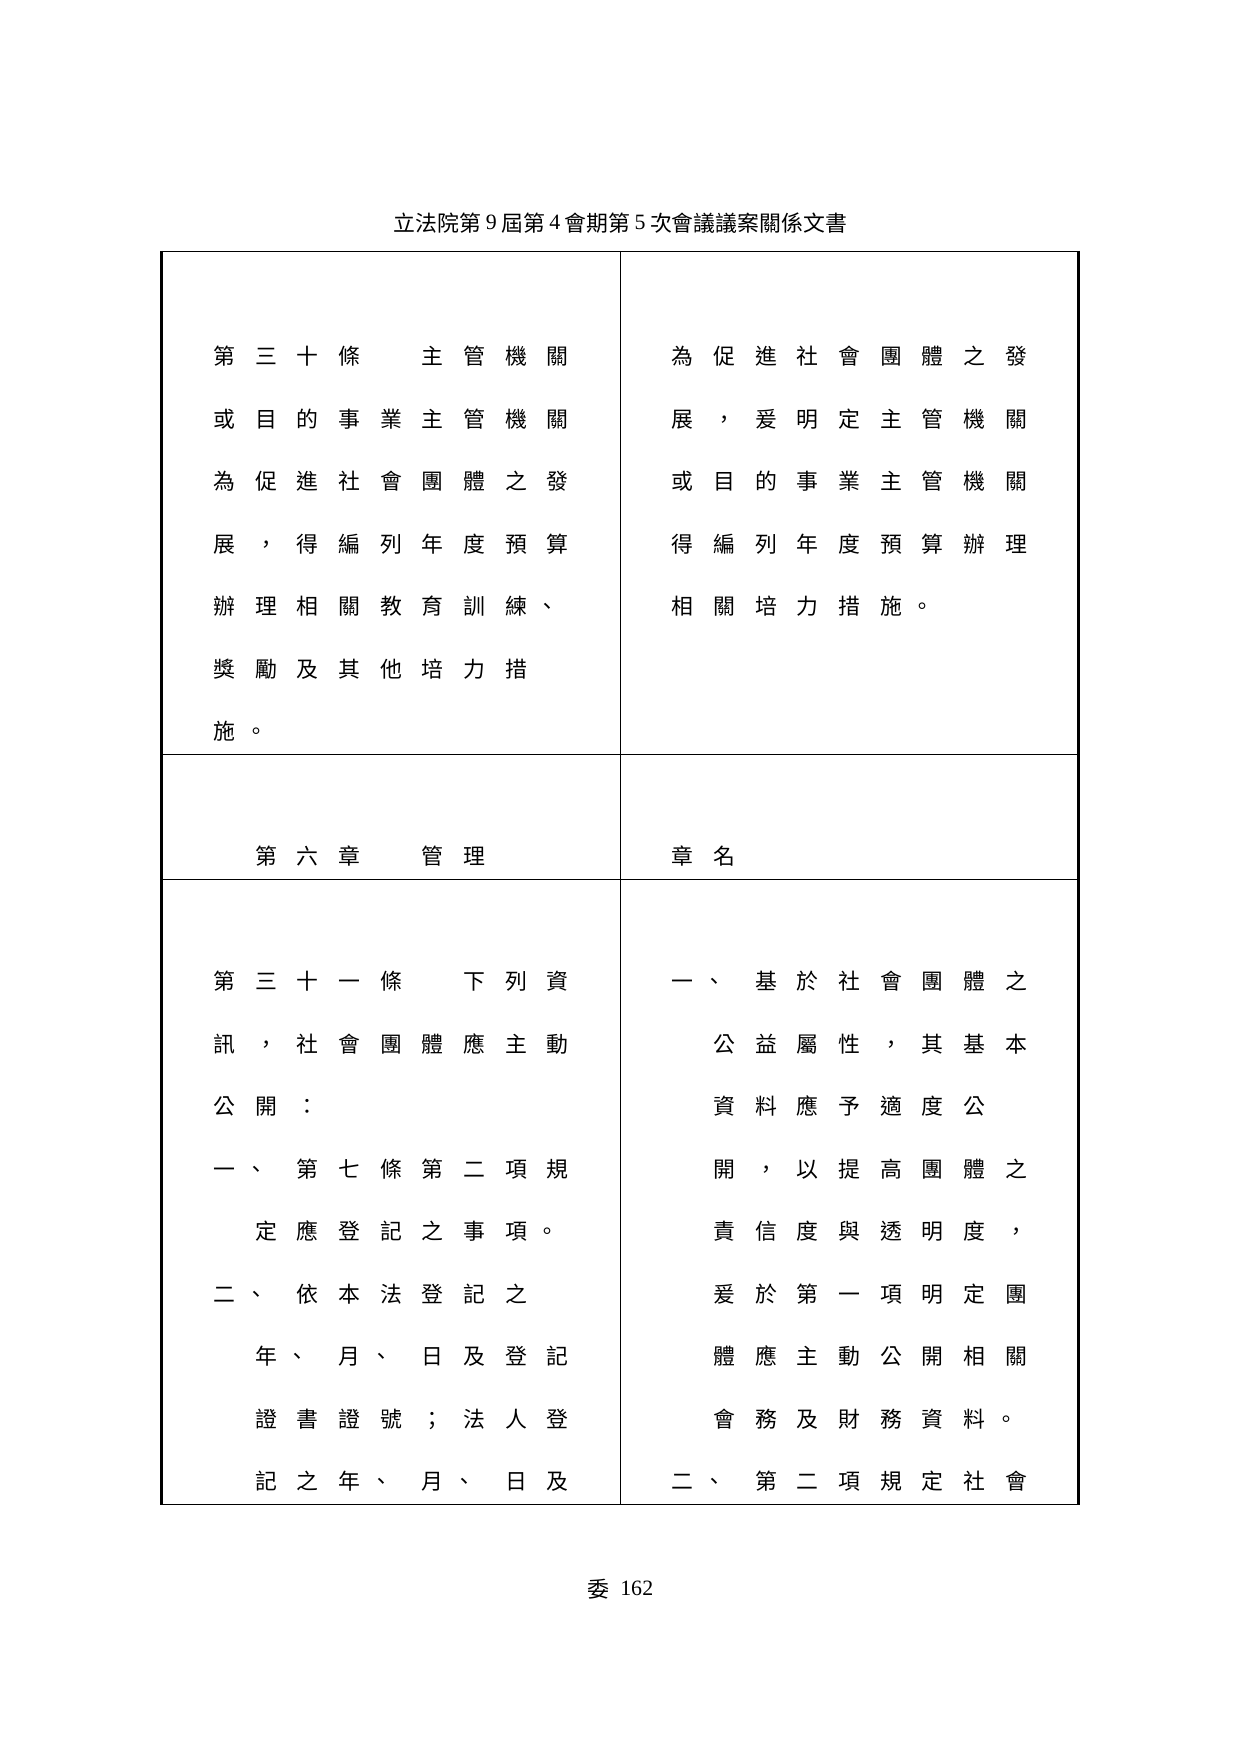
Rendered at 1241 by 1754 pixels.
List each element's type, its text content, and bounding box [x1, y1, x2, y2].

table_cell 第三十條 主管機關或目的事業主管機關為促進社會團體之發展，得編列年度預算辦理相關教育訓練、獎勵及其他培力措施。 [163, 252, 620, 754]
table_cell 為促進社會團體之發展，爰明定主管機關或目的事業主管機關得編列年度預算辦理相關培力措施。 [621, 252, 1077, 754]
table_cell 章名 [621, 755, 1077, 879]
table_cell 一、基於社會團體之公益屬性，其基本資料應予適度公開，以提高團體之責信度與透明度，爰於第一項明定團體應主動公開相關會務及財務資料。 二、第二項規定社會 [621, 880, 1077, 1504]
table_cell 第六章 管理 [163, 755, 620, 879]
table_cell 第三十一條 下列資訊，社會團體應主動公開： 一、第七條第二項規定應登記之事項。 二、依本法登記之年、月、日及登記證書證號；法人登記之年、月、日及 [163, 880, 620, 1504]
